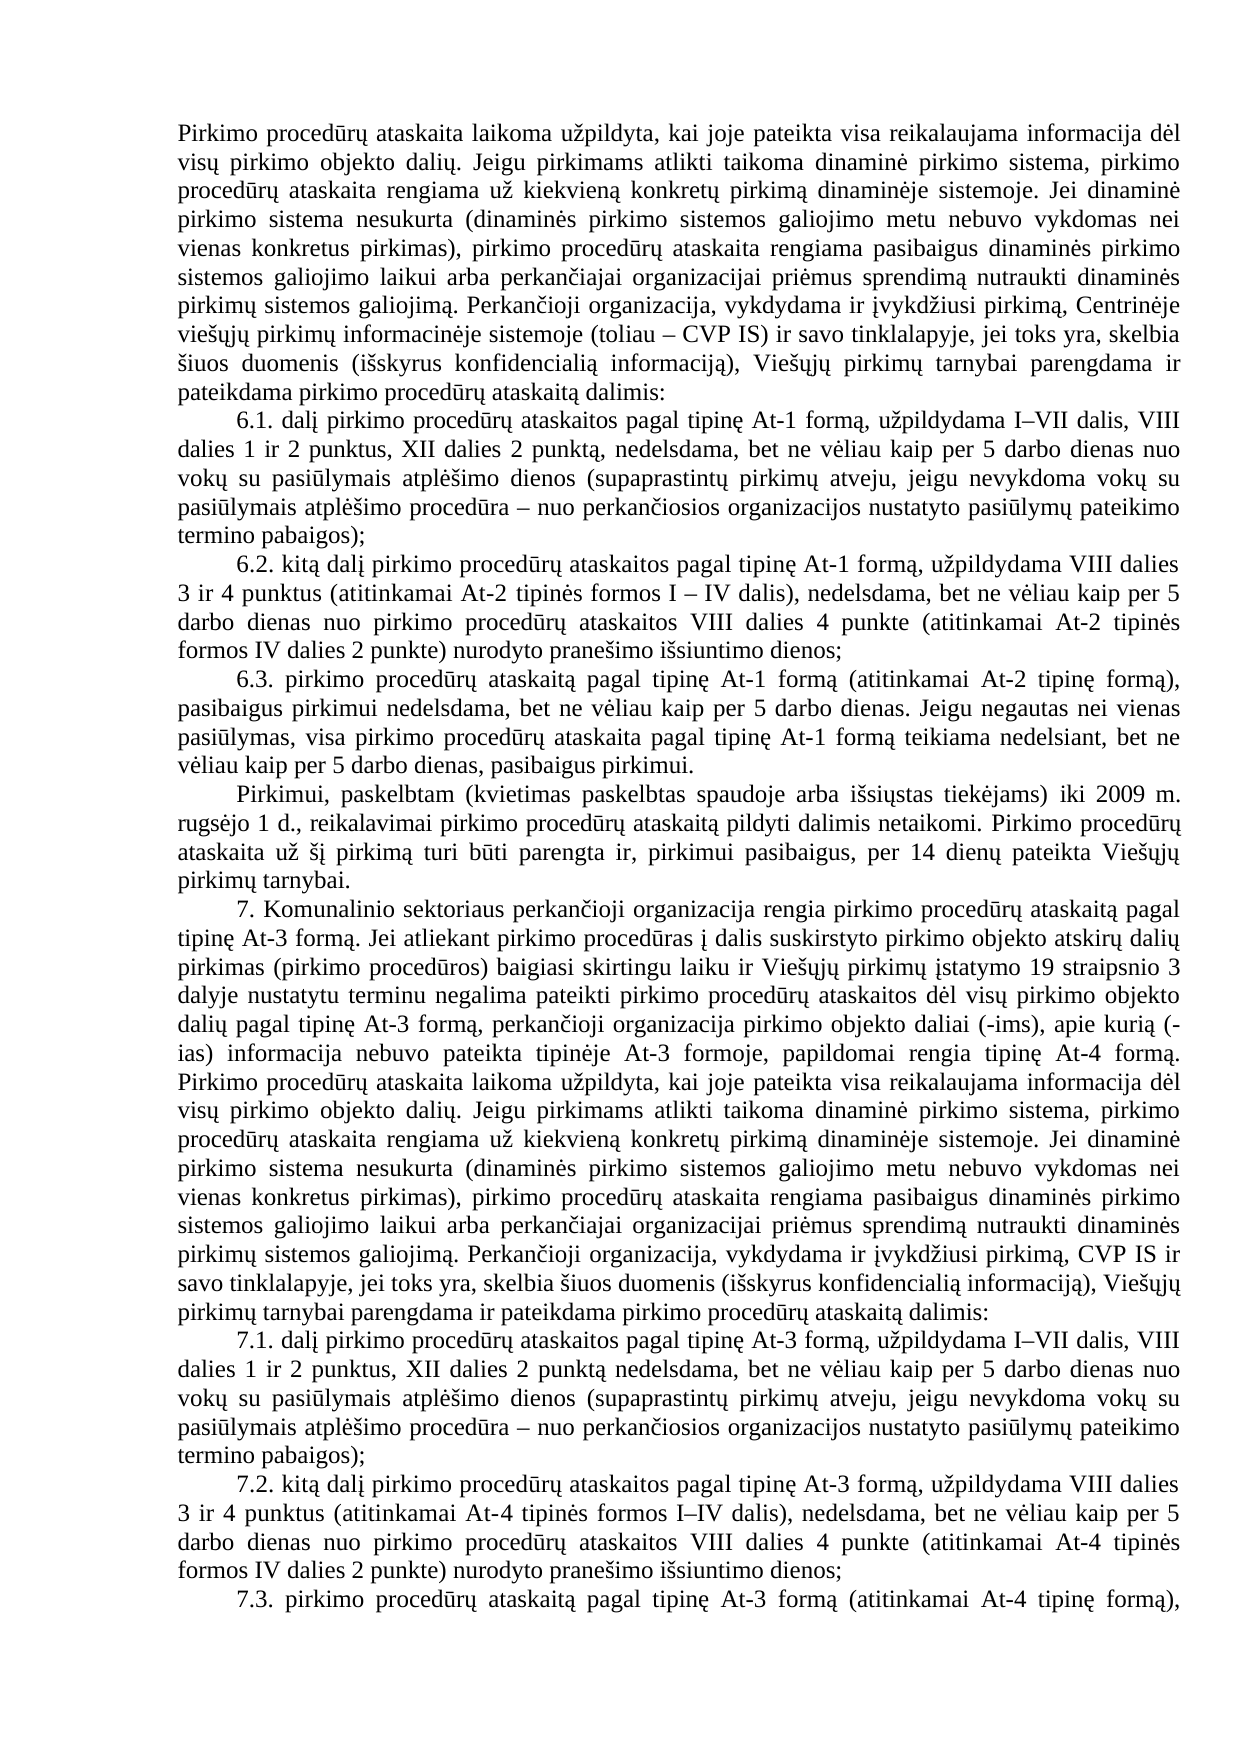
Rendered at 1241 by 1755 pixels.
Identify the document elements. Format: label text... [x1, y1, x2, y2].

text Pirkimo procedūrų ataskaita laikoma užpildyta, kai joje pateikta visa reikalaujama informacija dėl visų pirkimo objekto dalių. Jeigu pirkimams atlikti taikoma dinaminė pirkimo sistema, pirkimo procedūrų ataskaita rengiama už kiekvieną konkretų pirkimą dinaminėje sistemoje. Jei dinaminė pirkimo sistema nesukurta (dinaminės pirkimo sistemos galiojimo metu nebuvo vykdomas nei vienas konkretus pirkimas), pirkimo procedūrų ataskaita rengiama pasibaigus dinaminės pirkimo sistemos galiojimo laikui arba perkančiajai organizacijai priėmus sprendimą nutraukti dinaminės pirkimų sistemos galiojimą. Perkančioji organizacija, vykdydama ir įvykdžiusi pirkimą, Centrinėje viešųjų pirkimų informacinėje sistemoje (toliau – CVP IS) ir savo tinklalapyje, jei toks yra, skelbia šiuos duomenis (išskyrus konfidencialią informaciją), Viešųjų pirkimų tarnybai parengdama ir pateikdama pirkimo procedūrų ataskaitą dalimis: [177, 118, 1181, 406]
text 6.1. dalį pirkimo procedūrų ataskaitos pagal tipinę At-1 formą, užpildydama I–VII dalis, VIII dalies 1 ir 2 punktus, XII dalies 2 punktą, nedelsdama, bet ne vėliau kaip per 5 darbo dienas nuo vokų su pasiūlymais atplėšimo dienos (supaprastintų pirkimų atveju, jeigu nevykdoma vokų su pasiūlymais atplėšimo procedūra – nuo perkančiosios organizacijos nustatyto pasiūlymų pateikimo termino pabaigos); [177, 406, 1181, 549]
text 6.3. pirkimo procedūrų ataskaitą pagal tipinę At-1 formą (atitinkamai At-2 tipinę formą), pasibaigus pirkimui nedelsdama, bet ne vėliau kaip per 5 darbo dienas. Jeigu negautas nei vienas pasiūlymas, visa pirkimo procedūrų ataskaita pagal tipinę At-1 formą teikiama nedelsiant, bet ne vėliau kaip per 5 darbo dienas, pasibaigus pirkimui. [177, 664, 1181, 779]
text 7.2. kitą dalį pirkimo procedūrų ataskaitos pagal tipinę At-3 formą, užpildydama VIII dalies 3 ir 4 punktus (atitinkamai At-4 tipinės formos I–IV dalis), nedelsdama, bet ne vėliau kaip per 5 darbo dienas nuo pirkimo procedūrų ataskaitos VIII dalies 4 punkte (atitinkamai At-4 tipinės formos IV dalies 2 punkte) nurodyto pranešimo išsiuntimo dienos; [177, 1469, 1181, 1584]
text 7.1. dalį pirkimo procedūrų ataskaitos pagal tipinę At-3 formą, užpildydama I–VII dalis, VIII dalies 1 ir 2 punktus, XII dalies 2 punktą nedelsdama, bet ne vėliau kaip per 5 darbo dienas nuo vokų su pasiūlymais atplėšimo dienos (supaprastintų pirkimų atveju, jeigu nevykdoma vokų su pasiūlymais atplėšimo procedūra – nuo perkančiosios organizacijos nustatyto pasiūlymų pateikimo termino pabaigos); [177, 1326, 1181, 1469]
text 7.3. pirkimo procedūrų ataskaitą pagal tipinę At-3 formą (atitinkamai At-4 tipinę formą), [177, 1584, 1181, 1613]
text Pirkimui, paskelbtam (kvietimas paskelbtas spaudoje arba išsiųstas tiekėjams) iki 2009 m. rugsėjo 1 d., reikalavimai pirkimo procedūrų ataskaitą pildyti dalimis netaikomi. Pirkimo procedūrų ataskaita už šį pirkimą turi būti parengta ir, pirkimui pasibaigus, per 14 dienų pateikta Viešųjų pirkimų tarnybai. [177, 779, 1181, 894]
text 6.2. kitą dalį pirkimo procedūrų ataskaitos pagal tipinę At-1 formą, užpildydama VIII dalies 3 ir 4 punktus (atitinkamai At-2 tipinės formos I – IV dalis), nedelsdama, bet ne vėliau kaip per 5 darbo dienas nuo pirkimo procedūrų ataskaitos VIII dalies 4 punkte (atitinkamai At-2 tipinės formos IV dalies 2 punkte) nurodyto pranešimo išsiuntimo dienos; [177, 549, 1181, 664]
text 7. Komunalinio sektoriaus perkančioji organizacija rengia pirkimo procedūrų ataskaitą pagal tipinę At-3 formą. Jei atliekant pirkimo procedūras į dalis suskirstyto pirkimo objekto atskirų dalių pirkimas (pirkimo procedūros) baigiasi skirtingu laiku ir Viešųjų pirkimų įstatymo 19 straipsnio 3 dalyje nustatytu terminu negalima pateikti pirkimo procedūrų ataskaitos dėl visų pirkimo objekto dalių pagal tipinę At-3 formą, perkančioji organizacija pirkimo objekto daliai (-ims), apie kurią (-ias) informacija nebuvo pateikta tipinėje At-3 formoje, papildomai rengia tipinę At-4 formą. Pirkimo procedūrų ataskaita laikoma užpildyta, kai joje pateikta visa reikalaujama informacija dėl visų pirkimo objekto dalių. Jeigu pirkimams atlikti taikoma dinaminė pirkimo sistema, pirkimo procedūrų ataskaita rengiama už kiekvieną konkretų pirkimą dinaminėje sistemoje. Jei dinaminė pirkimo sistema nesukurta (dinaminės pirkimo sistemos galiojimo metu nebuvo vykdomas nei vienas konkretus pirkimas), pirkimo procedūrų ataskaita rengiama pasibaigus dinaminės pirkimo sistemos galiojimo laikui arba perkančiajai organizacijai priėmus sprendimą nutraukti dinaminės pirkimų sistemos galiojimą. Perkančioji organizacija, vykdydama ir įvykdžiusi pirkimą, CVP IS ir savo tinklalapyje, jei toks yra, skelbia šiuos duomenis (išskyrus konfidencialią informaciją), Viešųjų pirkimų tarnybai parengdama ir pateikdama pirkimo procedūrų ataskaitą dalimis: [177, 894, 1181, 1326]
